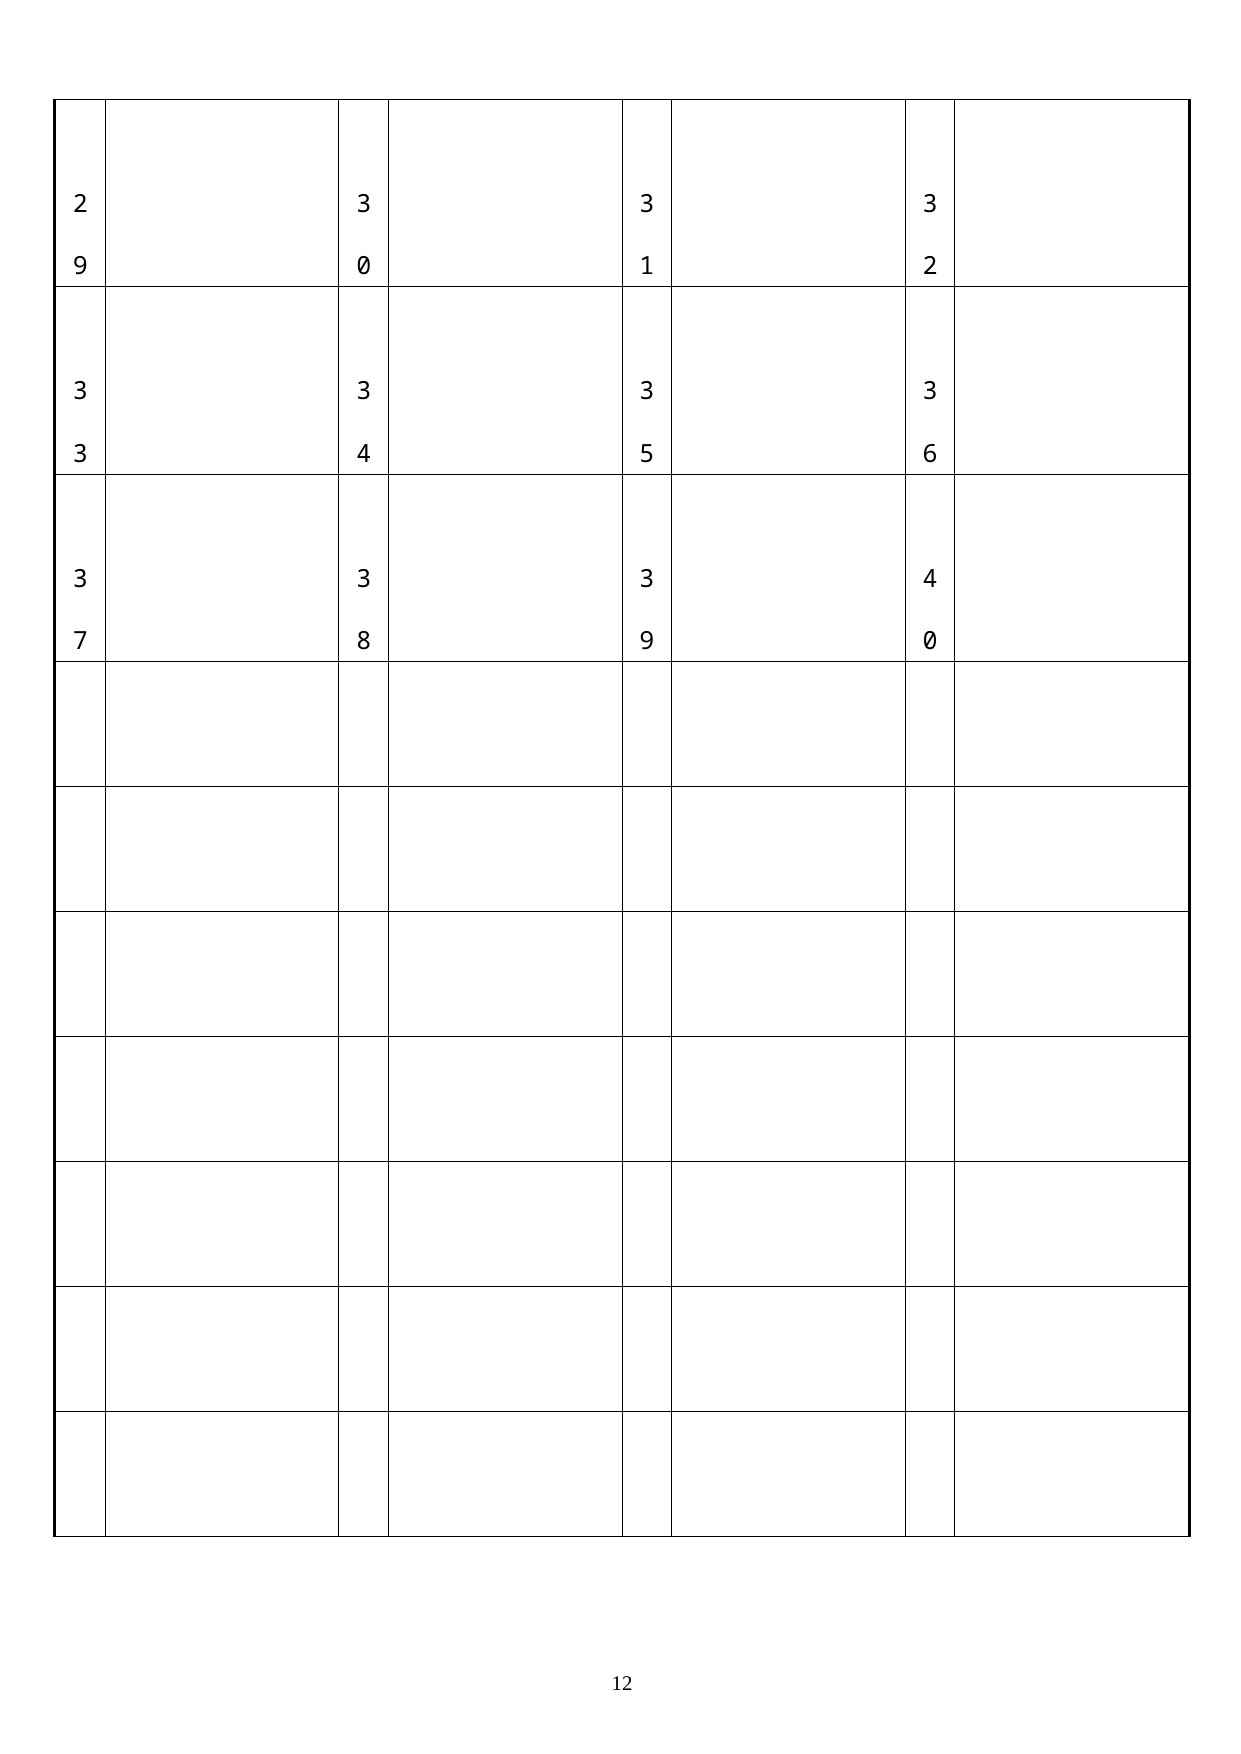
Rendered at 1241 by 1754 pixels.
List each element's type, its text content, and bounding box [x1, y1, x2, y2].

table_cell [339, 912, 388, 1036]
table_cell [106, 787, 338, 911]
table_cell [672, 1287, 905, 1411]
table_cell [389, 912, 622, 1036]
table_cell [389, 1037, 622, 1161]
table_cell 36 [906, 287, 954, 473]
table_cell [906, 1162, 954, 1286]
table_header 31 [623, 100, 671, 286]
table_cell [672, 475, 905, 661]
table_header 29 [56, 100, 105, 286]
table_cell [339, 662, 388, 786]
table_cell [955, 287, 1188, 473]
table_cell [389, 1412, 622, 1536]
table_cell 35 [623, 287, 671, 473]
table_cell [56, 1037, 105, 1161]
table_header [955, 100, 1188, 286]
table_cell [955, 1287, 1188, 1411]
table_cell [672, 1162, 905, 1286]
table_cell [389, 662, 622, 786]
table_cell 34 [339, 287, 388, 473]
table_cell [955, 787, 1188, 911]
table_cell [623, 662, 671, 786]
table_cell [906, 912, 954, 1036]
table_cell 40 [906, 475, 954, 661]
table_cell 38 [339, 475, 388, 661]
table_cell [623, 787, 671, 911]
table_cell [339, 1287, 388, 1411]
table_cell [389, 475, 622, 661]
table_cell [906, 662, 954, 786]
table_cell [56, 1412, 105, 1536]
table_cell [955, 1162, 1188, 1286]
table_cell 33 [56, 287, 105, 473]
table_cell [623, 1412, 671, 1536]
table_cell [56, 787, 105, 911]
table_cell [672, 662, 905, 786]
table_cell [623, 1162, 671, 1286]
table_cell [56, 662, 105, 786]
table_cell [339, 1412, 388, 1536]
table_cell [389, 1162, 622, 1286]
table_cell [106, 912, 338, 1036]
table_cell [672, 1412, 905, 1536]
table_cell [955, 662, 1188, 786]
table_cell [906, 1412, 954, 1536]
table_cell [389, 287, 622, 473]
table_cell [106, 1412, 338, 1536]
table_header 30 [339, 100, 388, 286]
table_cell [56, 1162, 105, 1286]
table_cell [623, 912, 671, 1036]
table_header [672, 100, 905, 286]
table_cell [955, 1037, 1188, 1161]
table_cell [955, 475, 1188, 661]
table_cell [955, 912, 1188, 1036]
table_cell 37 [56, 475, 105, 661]
table_cell [106, 662, 338, 786]
table_cell [106, 475, 338, 661]
table_cell [623, 1037, 671, 1161]
table_cell [56, 1287, 105, 1411]
table_cell 39 [623, 475, 671, 661]
table_cell [56, 912, 105, 1036]
table_cell [623, 1287, 671, 1411]
table_cell [389, 1287, 622, 1411]
table_cell [106, 1287, 338, 1411]
table_cell [672, 787, 905, 911]
table_cell [389, 787, 622, 911]
table_cell [339, 1162, 388, 1286]
table_header [389, 100, 622, 286]
table_cell [672, 912, 905, 1036]
table_cell [106, 287, 338, 473]
table_cell [955, 1412, 1188, 1536]
table_header 32 [906, 100, 954, 286]
table_cell [339, 1037, 388, 1161]
table_cell [339, 787, 388, 911]
table_cell [906, 1287, 954, 1411]
table_cell [106, 1037, 338, 1161]
table_cell [906, 1037, 954, 1161]
table_cell [672, 1037, 905, 1161]
table_cell [672, 287, 905, 473]
table_cell [906, 787, 954, 911]
table_header [106, 100, 338, 286]
table_cell [106, 1162, 338, 1286]
